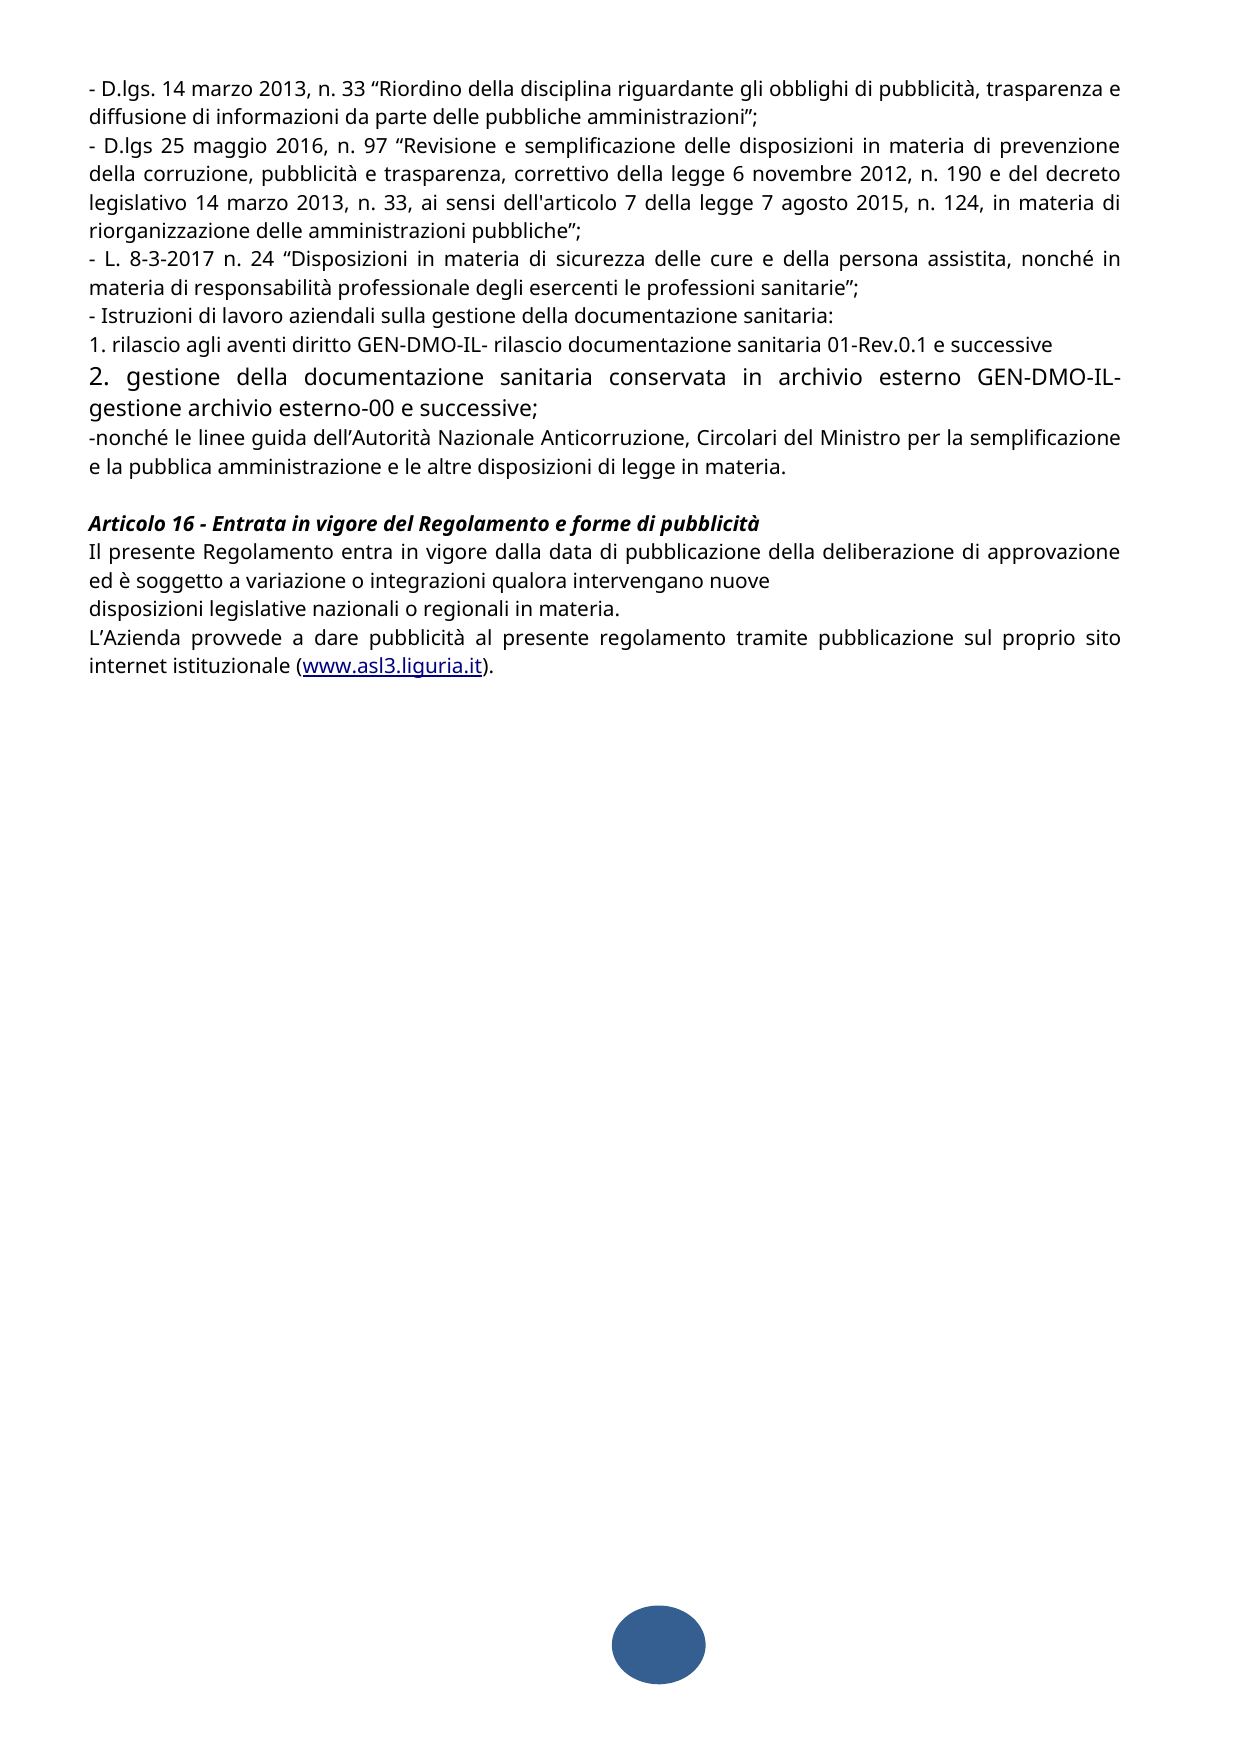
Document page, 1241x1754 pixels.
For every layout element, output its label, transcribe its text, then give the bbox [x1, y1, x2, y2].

text 1. rilascio agli aventi diritto GEN-DMO-IL- rilascio documentazione sanitaria 01-Rev.0.1 e successive [89, 330, 1122, 358]
text 2. gestione della documentazione sanitaria conservata in archivio esterno GEN-DMO-IL-gestione archivio esterno-00 e successive; [89, 358, 1122, 423]
text Articolo 16 - Entrata in vigore del Regolamento e forme di pubblicità [89, 509, 1122, 537]
text L’Azienda provvede a dare pubblicità al presente regolamento tramite pubblicazione sul proprio sito internet istituzionale (www.asl3.liguria.it). [89, 623, 1122, 679]
text - Istruzioni di lavoro aziendali sulla gestione della documentazione sanitaria: [89, 301, 1122, 330]
text - L. 8-3-2017 n. 24 “Disposizioni in materia di sicurezza delle cure e della persona assistita, nonché in materia di responsabilità professionale degli esercenti le professioni sanitarie”; [89, 244, 1122, 301]
text - D.lgs 25 maggio 2016, n. 97 “Revisione e semplificazione delle disposizioni in materia di prevenzione della corruzione, pubblicità e trasparenza, correttivo della legge 6 novembre 2012, n. 190 e del decreto legislativo 14 marzo 2013, n. 33, ai sensi dell'articolo 7 della legge 7 agosto 2015, n. 124, in materia di riorganizzazione delle amministrazioni pubbliche”; [89, 131, 1122, 244]
text disposizioni legislative nazionali o regionali in materia. [89, 594, 1122, 623]
text Il presente Regolamento entra in vigore dalla data di pubblicazione della deliberazione di approvazione ed è soggetto a variazione o integrazioni qualora intervengano nuove [89, 537, 1122, 594]
text - D.lgs. 14 marzo 2013, n. 33 “Riordino della disciplina riguardante gli obblighi di pubblicità, trasparenza e diffusione di informazioni da parte delle pubbliche amministrazioni”; [89, 74, 1122, 131]
text -nonché le linee guida dell’Autorità Nazionale Anticorruzione, Circolari del Ministro per la semplificazione e la pubblica amministrazione e le altre disposizioni di legge in materia. [89, 423, 1122, 480]
